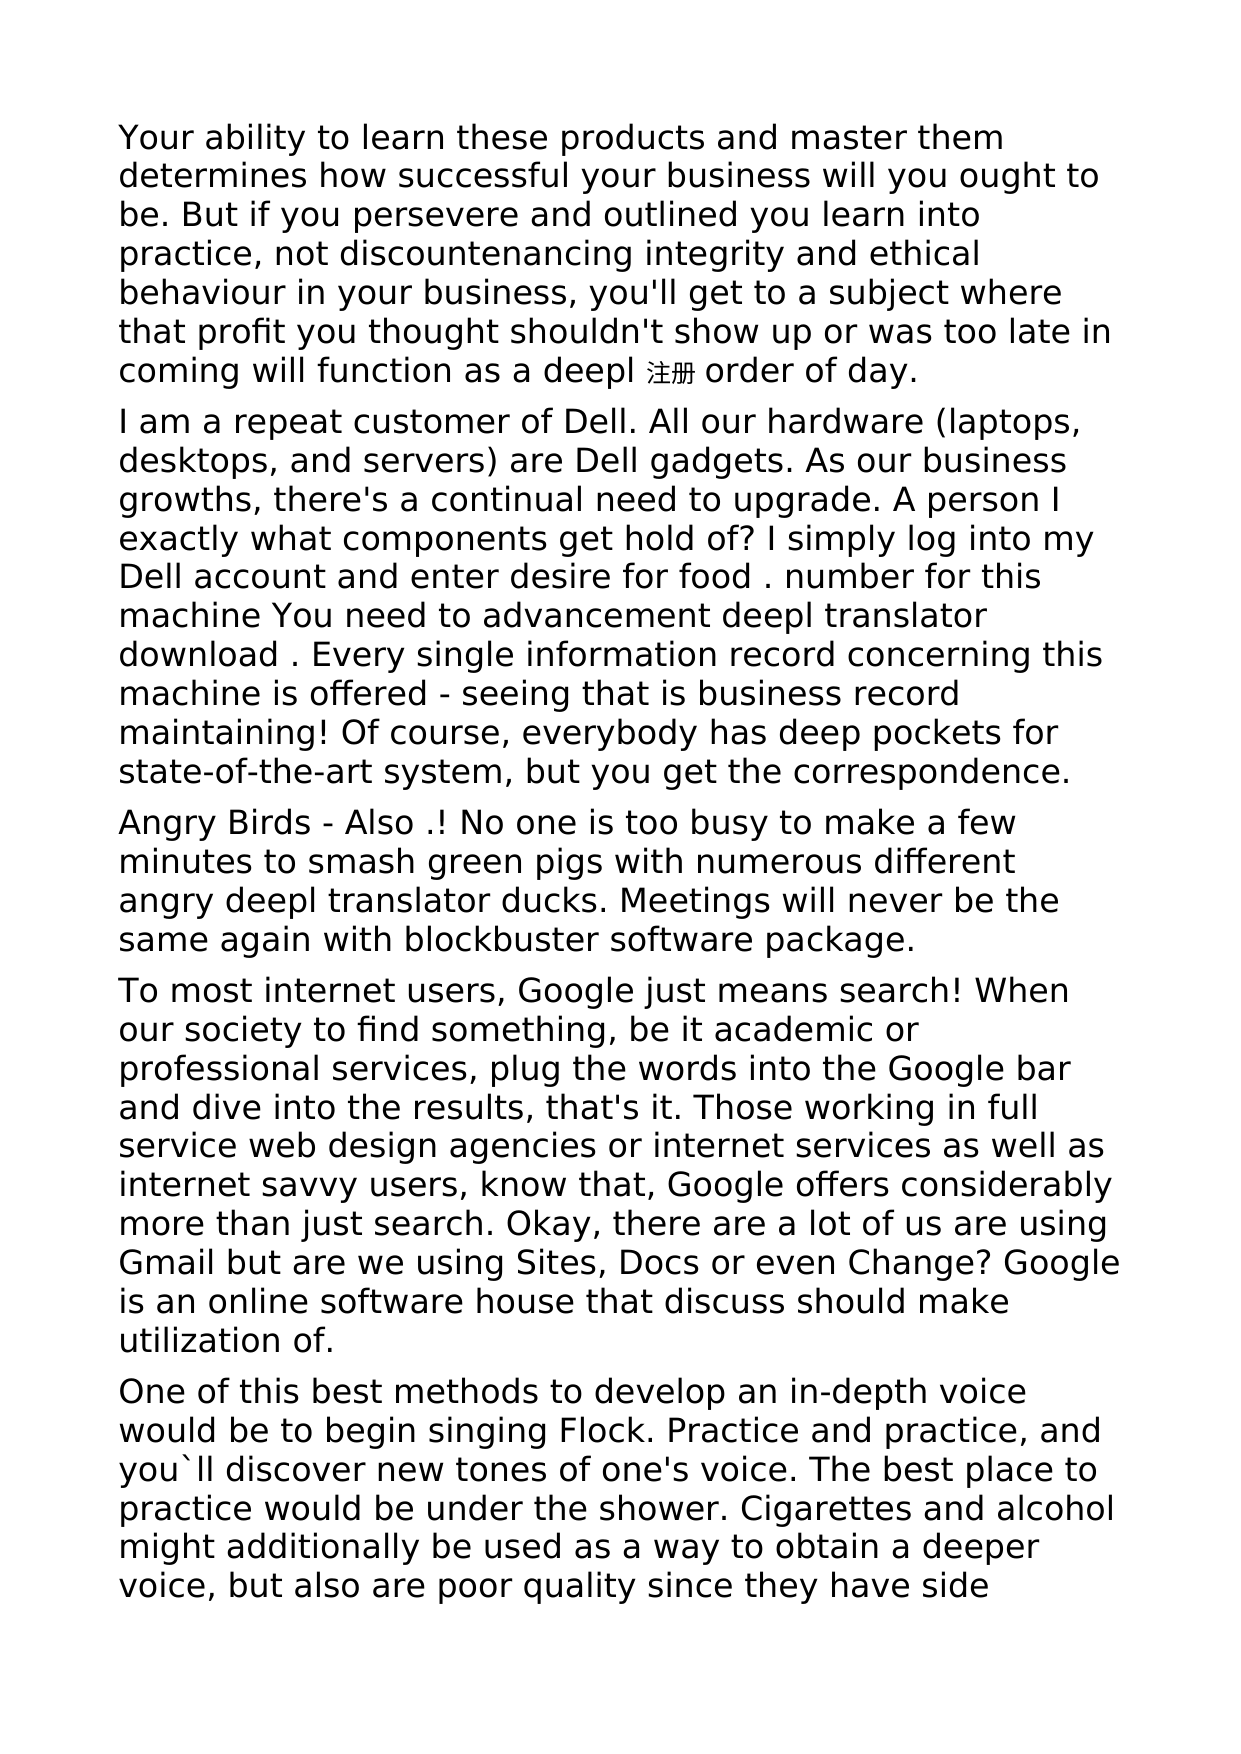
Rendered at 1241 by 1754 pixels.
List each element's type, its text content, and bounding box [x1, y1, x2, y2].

text Your ability to learn these products and master them determines how successful your business will you ought to be. But if you persevere and outlined you learn into practice, not discountenancing integrity and ethical behaviour in your business, you'll get to a subject where that profit you thought shouldn't show up or was too late in coming will function as a deepl 注册 order of day. [118, 118, 1122, 390]
text One of this best methods to develop an in-depth voice would be to begin singing Flock. Practice and practice, and you`ll discover new tones of one's voice. The best place to practice would be under the shower. Cigarettes and alcohol might additionally be used as a way to obtain a deeper voice, but also are poor quality since they have side [118, 1373, 1122, 1606]
text Angry Birds - Also .! No one is too busy to make a few minutes to smash green pigs with numerous different angry deepl translator ducks. Meetings will never be the same again with blockbuster software package. [118, 804, 1122, 959]
text To most internet users, Google just means search! When our society to find something, be it academic or professional services, plug the words into the Google bar and dive into the results, that's it. Those working in full service web design agencies or internet services as well as internet savvy users, know that, Google offers considerably more than just search. Okay, there are a lot of us are using Gmail but are we using Sites, Docs or even Change? Google is an online software house that discuss should make utilization of. [118, 972, 1122, 1360]
text I am a repeat customer of Dell. All our hardware (laptops, desktops, and servers) are Dell gadgets. As our business growths, there's a continual need to upgrade. A person I exactly what components get hold of? I simply log into my Dell account and enter desire for food . number for this machine You need to advancement deepl translator download . Every single information record concerning this machine is offered - seeing that is business record maintaining! Of course, everybody has deep pockets for state-of-the-art system, but you get the correspondence. [118, 403, 1122, 791]
